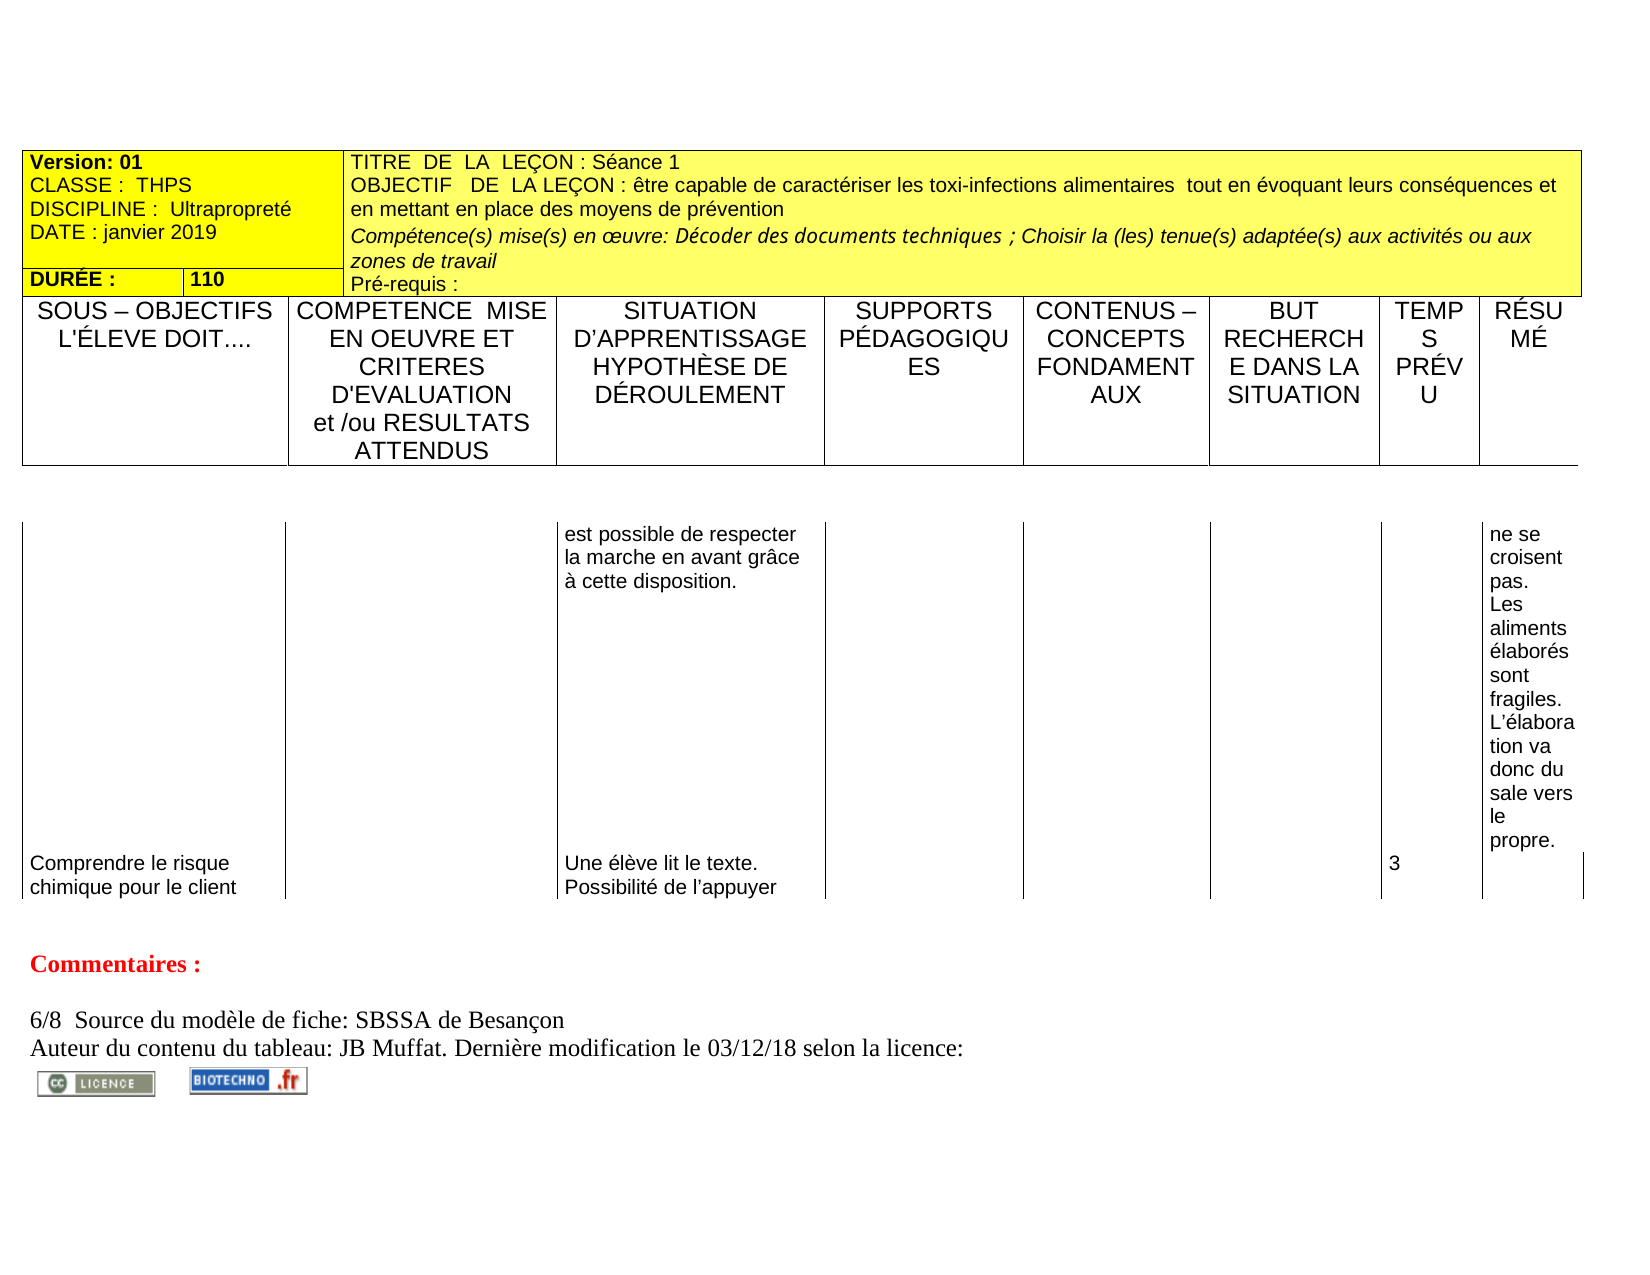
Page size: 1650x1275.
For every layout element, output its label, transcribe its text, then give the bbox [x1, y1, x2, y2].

table_cell ne se croisent pas. Les aliments élaborés sont fragiles. L’élaboration va donc du sale vers le propre. [1483, 522, 1583, 852]
table_cell [1211, 522, 1381, 852]
table_cell [23, 522, 285, 852]
table_cell Comprendre le risque chimique pour le client [23, 852, 285, 899]
picture [37, 1071, 156, 1097]
table_cell [1483, 852, 1583, 899]
table_cell [286, 852, 557, 899]
table_cell est possible de respecter la marche en avant grâce à cette disposition. [558, 522, 824, 852]
picture [189, 1067, 308, 1095]
table_cell [1024, 522, 1210, 852]
table_cell [286, 522, 557, 852]
table_cell [1211, 852, 1381, 899]
table_cell [1024, 852, 1210, 899]
table_cell [826, 522, 1023, 852]
table_cell [826, 852, 1023, 899]
table_cell Une élève lit le texte. Possibilité de l’appuyer [558, 852, 824, 899]
table_cell [1382, 522, 1482, 852]
table_cell 3 [1382, 852, 1482, 899]
